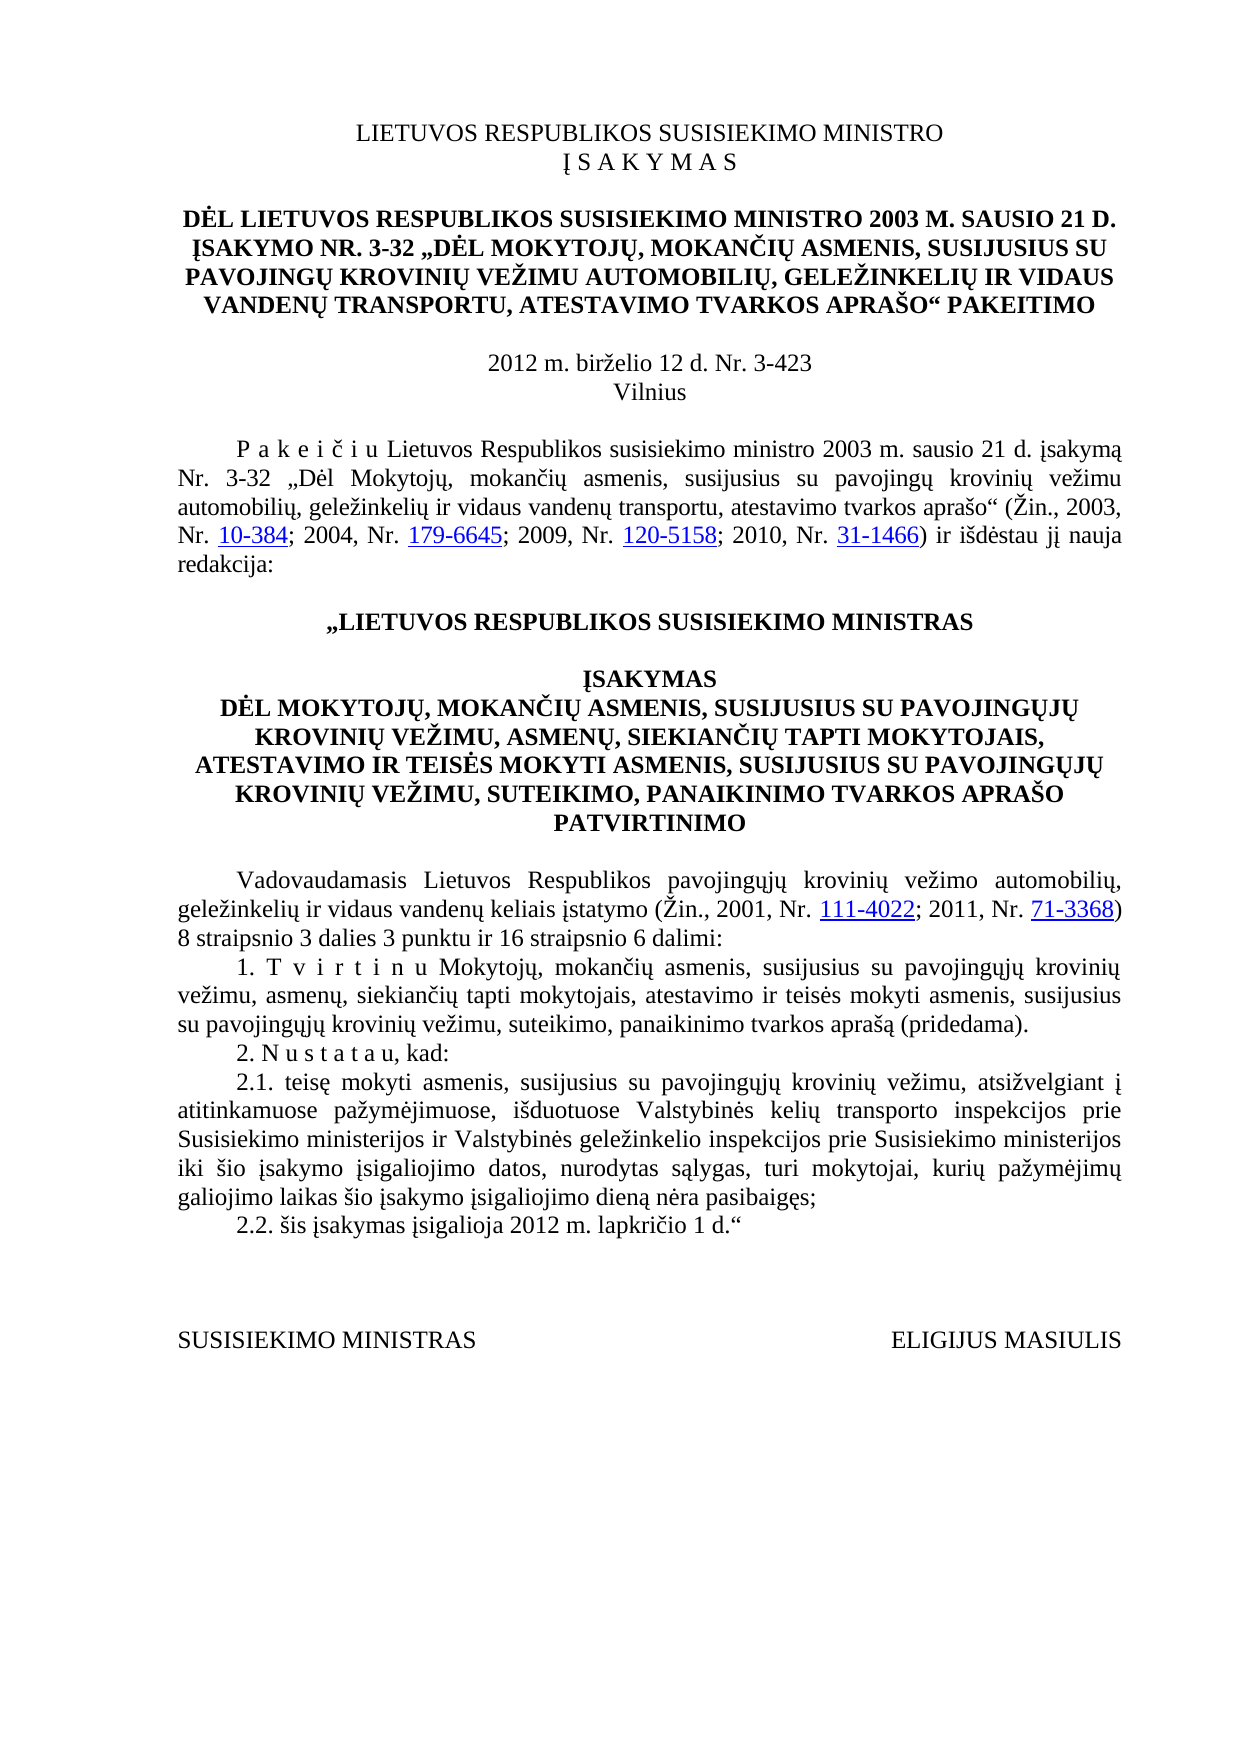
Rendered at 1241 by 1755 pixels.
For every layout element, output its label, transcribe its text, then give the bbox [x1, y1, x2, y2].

text DĖL LIETUVOS RESPUBLIKOS SUSISIEKIMO MINISTRO 2003 M. SAUSIO 21 D. ĮSAKYMO Nr. 3-32 „DĖL MOKYTOJŲ, MOKANČIŲ ASMENIS, SUSIJUSIUS SU PAVOJINGŲ KROVINIŲ VEŽIMU AUTOMOBILIŲ, GELEŽINKELIŲ IR VIDAUS VANDENŲ TRANSPORTU, ATESTAVIMO TVARKOS APRAŠO“ PAKEITIMO [177, 204, 1122, 319]
text Vadovaudamasis Lietuvos Respublikos pavojingųjų krovinių vežimo automobilių, geležinkelių ir vidaus vandenų keliais įstatymo (Žin., 2001, Nr. 111-4022; 2011, Nr. 71-3368) 8 straipsnio 3 dalies 3 punktu ir 16 straipsnio 6 dalimi: [177, 866, 1122, 952]
text 2. N u s t a t a u, kad: [177, 1038, 1122, 1067]
text LIETUVOS RESPUBLIKOS SUSISIEKIMO MINISTRO [177, 118, 1122, 147]
text DĖL MOKYTOJŲ, MOKANČIŲ ASMENIS, SUSIJUSIUS SU PAVOJINGŲJŲ KROVINIŲ VEŽIMU, ASMENŲ, SIEKIANČIŲ TAPTI MOKYTOJAIS, ATESTAVIMO IR TEISĖS MOKYTI ASMENIS, SUSIJUSIUS SU PAVOJINGŲJŲ KROVINIŲ VEŽIMU, SUTEIKIMO, PANAIKINIMO TVARKOS APRAŠO PATVIRTINIMO [177, 693, 1122, 837]
text 2.2. šis įsakymas įsigalioja 2012 m. lapkričio 1 d.“ [177, 1211, 1122, 1239]
text ĮSAKYMAS [177, 664, 1122, 693]
text Į S A K Y M A S [177, 147, 1122, 176]
text Vilnius [177, 377, 1122, 406]
text 2.1. teisę mokyti asmenis, susijusius su pavojingųjų krovinių vežimu, atsižvelgiant į atitinkamuose pažymėjimuose, išduotuose Valstybinės kelių transporto inspekcijos prie Susisiekimo ministerijos ir Valstybinės geležinkelio inspekcijos prie Susisiekimo ministerijos iki šio įsakymo įsigaliojimo datos, nurodytas sąlygas, turi mokytojai, kurių pažymėjimų galiojimo laikas šio įsakymo įsigaliojimo dieną nėra pasibaigęs; [177, 1067, 1122, 1211]
text P a k e i č i u Lietuvos Respublikos susisiekimo ministro 2003 m. sausio 21 d. įsakymą Nr. 3-32 „Dėl Mokytojų, mokančių asmenis, susijusius su pavojingų krovinių vežimu automobilių, geležinkelių ir vidaus vandenų transportu, atestavimo tvarkos aprašo“ (Žin., 2003, Nr. 10-384; 2004, Nr. 179-6645; 2009, Nr. 120-5158; 2010, Nr. 31-1466) ir išdėstau jį nauja redakcija: [177, 434, 1122, 578]
text 1. T v i r t i n u Mokytojų, mokančių asmenis, susijusius su pavojingųjų krovinių vežimu, asmenų, siekiančių tapti mokytojais, atestavimo ir teisės mokyti asmenis, susijusius su pavojingųjų krovinių vežimu, suteikimo, panaikinimo tvarkos aprašą (pridedama). [177, 952, 1122, 1038]
text „LIETUVOS RESPUBLIKOS SUSISIEKIMO MINISTRAS [177, 607, 1122, 636]
text 2012 m. birželio 12 d. Nr. 3-423 [177, 348, 1122, 377]
text SUSISIEKIMO MINISTRAS ELIGIJUS MASIULIS [177, 1326, 1122, 1354]
